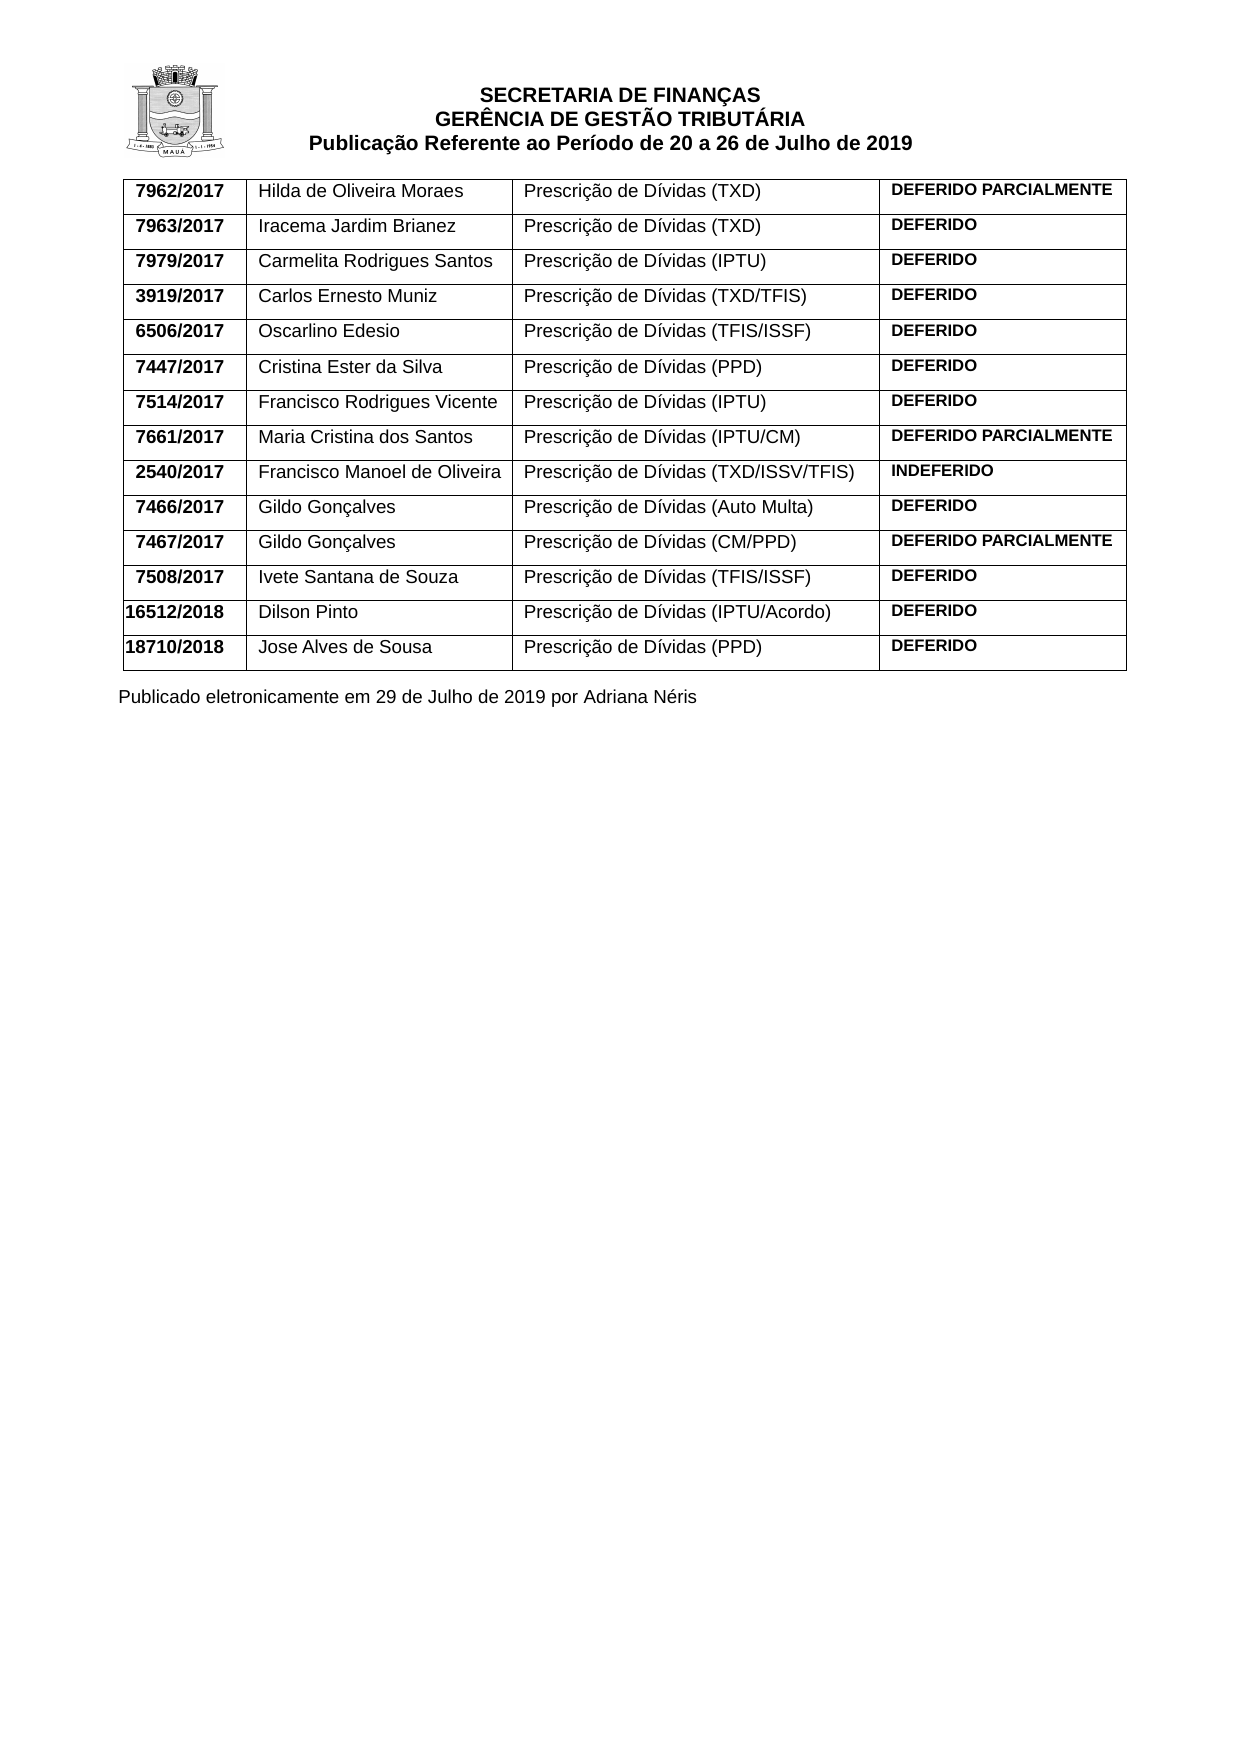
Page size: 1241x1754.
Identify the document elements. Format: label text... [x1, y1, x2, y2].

table_cell Carlos Ernesto Muniz [247, 285, 512, 319]
table_cell Prescrição de Dívidas (TXD/TFIS) [513, 285, 879, 319]
table_cell Oscarlino Edesio [247, 320, 512, 354]
table_cell 7447/2017 [124, 355, 246, 389]
picture [124, 63, 225, 158]
table_cell Prescrição de Dívidas (IPTU/Acordo) [513, 601, 879, 635]
table_cell Prescrição de Dívidas (TXD/ISSV/TFIS) [513, 461, 879, 495]
table_cell Prescrição de Dívidas (TXD) [513, 215, 879, 249]
table_cell DEFERIDO [880, 391, 1126, 424]
table_cell Gildo Gonçalves [247, 496, 512, 530]
table_cell Prescrição de Dívidas (IPTU/CM) [513, 426, 879, 460]
table_cell Dilson Pinto [247, 601, 512, 635]
table_cell Prescrição de Dívidas (TFIS/ISSF) [513, 566, 879, 600]
table_cell DEFERIDO PARCIALMENTE [880, 426, 1126, 460]
table_cell Prescrição de Dívidas (IPTU) [513, 250, 879, 284]
table_cell 6506/2017 [124, 320, 246, 354]
table_cell 7466/2017 [124, 496, 246, 530]
table_cell 3919/2017 [124, 285, 246, 319]
table_cell 7962/2017 [124, 180, 246, 214]
table_cell 7661/2017 [124, 426, 246, 460]
table_cell Jose Alves de Sousa [247, 636, 512, 670]
table_cell DEFERIDO [880, 215, 1126, 249]
table_cell 18710/2018 [124, 636, 246, 670]
table_cell DEFERIDO [880, 496, 1126, 530]
table_cell DEFERIDO [880, 320, 1126, 354]
table_cell 7963/2017 [124, 215, 246, 249]
table_cell DEFERIDO [880, 601, 1126, 635]
table_cell DEFERIDO [880, 636, 1126, 670]
table_cell Prescrição de Dívidas (PPD) [513, 355, 879, 389]
table_cell DEFERIDO [880, 355, 1126, 389]
table_cell Cristina Ester da Silva [247, 355, 512, 389]
table_cell DEFERIDO [880, 250, 1126, 284]
table_cell Prescrição de Dívidas (IPTU) [513, 391, 879, 424]
table_cell Prescrição de Dívidas (TFIS/ISSF) [513, 320, 879, 354]
table_cell Iracema Jardim Brianez [247, 215, 512, 249]
table_cell Francisco Manoel de Oliveira [247, 461, 512, 495]
table_cell Prescrição de Dívidas (CM/PPD) [513, 531, 879, 565]
text Publicado eletronicamente em 29 de Julho de 2019 por Adriana Néris [118, 686, 1181, 707]
table_cell Ivete Santana de Souza [247, 566, 512, 600]
table_cell Prescrição de Dívidas (Auto Multa) [513, 496, 879, 530]
table_cell Prescrição de Dívidas (PPD) [513, 636, 879, 670]
table_cell 7979/2017 [124, 250, 246, 284]
table_cell Francisco Rodrigues Vicente [247, 391, 512, 424]
table_cell INDEFERIDO [880, 461, 1126, 495]
table_cell 7467/2017 [124, 531, 246, 565]
table_cell Prescrição de Dívidas (TXD) [513, 180, 879, 214]
table_cell DEFERIDO PARCIALMENTE [880, 180, 1126, 214]
table_cell DEFERIDO [880, 566, 1126, 600]
table_cell Hilda de Oliveira Moraes [247, 180, 512, 214]
table_cell DEFERIDO [880, 285, 1126, 319]
table_cell Carmelita Rodrigues Santos [247, 250, 512, 284]
table_cell Maria Cristina dos Santos [247, 426, 512, 460]
table_cell 2540/2017 [124, 461, 246, 495]
table_cell Gildo Gonçalves [247, 531, 512, 565]
table_cell 7508/2017 [124, 566, 246, 600]
table_cell 7514/2017 [124, 391, 246, 424]
table_cell DEFERIDO PARCIALMENTE [880, 531, 1126, 565]
table_cell 16512/2018 [124, 601, 246, 635]
